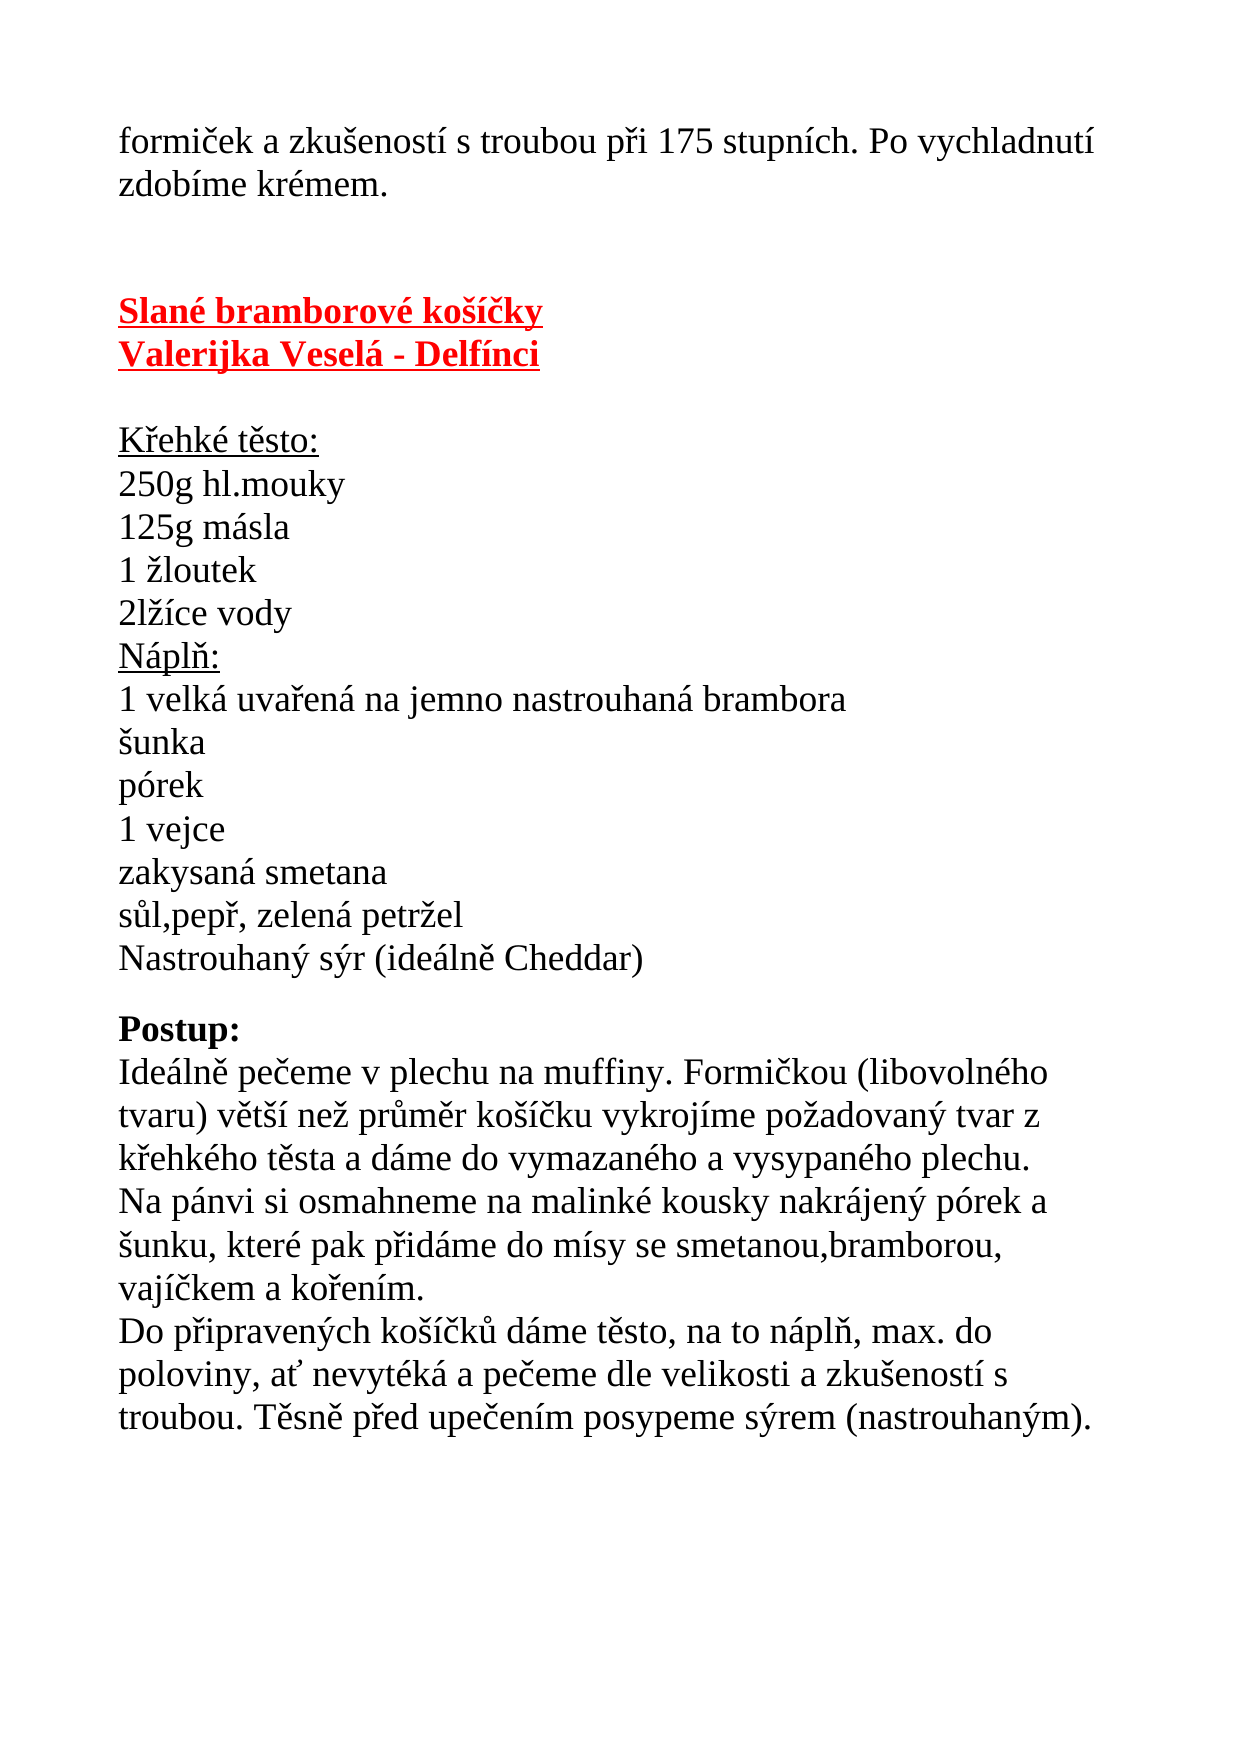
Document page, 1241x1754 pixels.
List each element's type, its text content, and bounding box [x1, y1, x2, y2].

text formiček a zkušeností s troubou při 175 stupních. Po vychladnutí zdobíme krémem. [118, 118, 1122, 204]
text Slané bramborové košíčky [118, 288, 1122, 332]
text Postup: Ideálně pečeme v plechu na muffiny. Formičkou (libovolného tvaru) větší než průměr košíčku vykrojíme požadovaný tvar z křehkého těsta a dáme do vymazaného a vysypaného plechu. Na pánvi si osmahneme na malinké kousky nakrájený pórek a šunku, které pak přidáme do mísy se smetanou,bramborou, vajíčkem a kořením. Do připravených košíčků dáme těsto, na to náplň, max. do poloviny, ať nevytéká a pečeme dle velikosti a zkušeností s troubou. Těsně před upečením posypeme sýrem (nastrouhaným). [118, 1006, 1122, 1438]
text Valerijka Veselá - Delfínci [118, 332, 1122, 375]
text Křehké těsto: 250g hl.mouky 125g másla 1 žloutek 2lžíce vody Náplň: 1 velká uvařená na jemno nastrouhaná brambora šunka pórek 1 vejce zakysaná smetana sůl,pepř, zelená petržel Nastrouhaný sýr (ideálně Cheddar) [118, 375, 1122, 1006]
